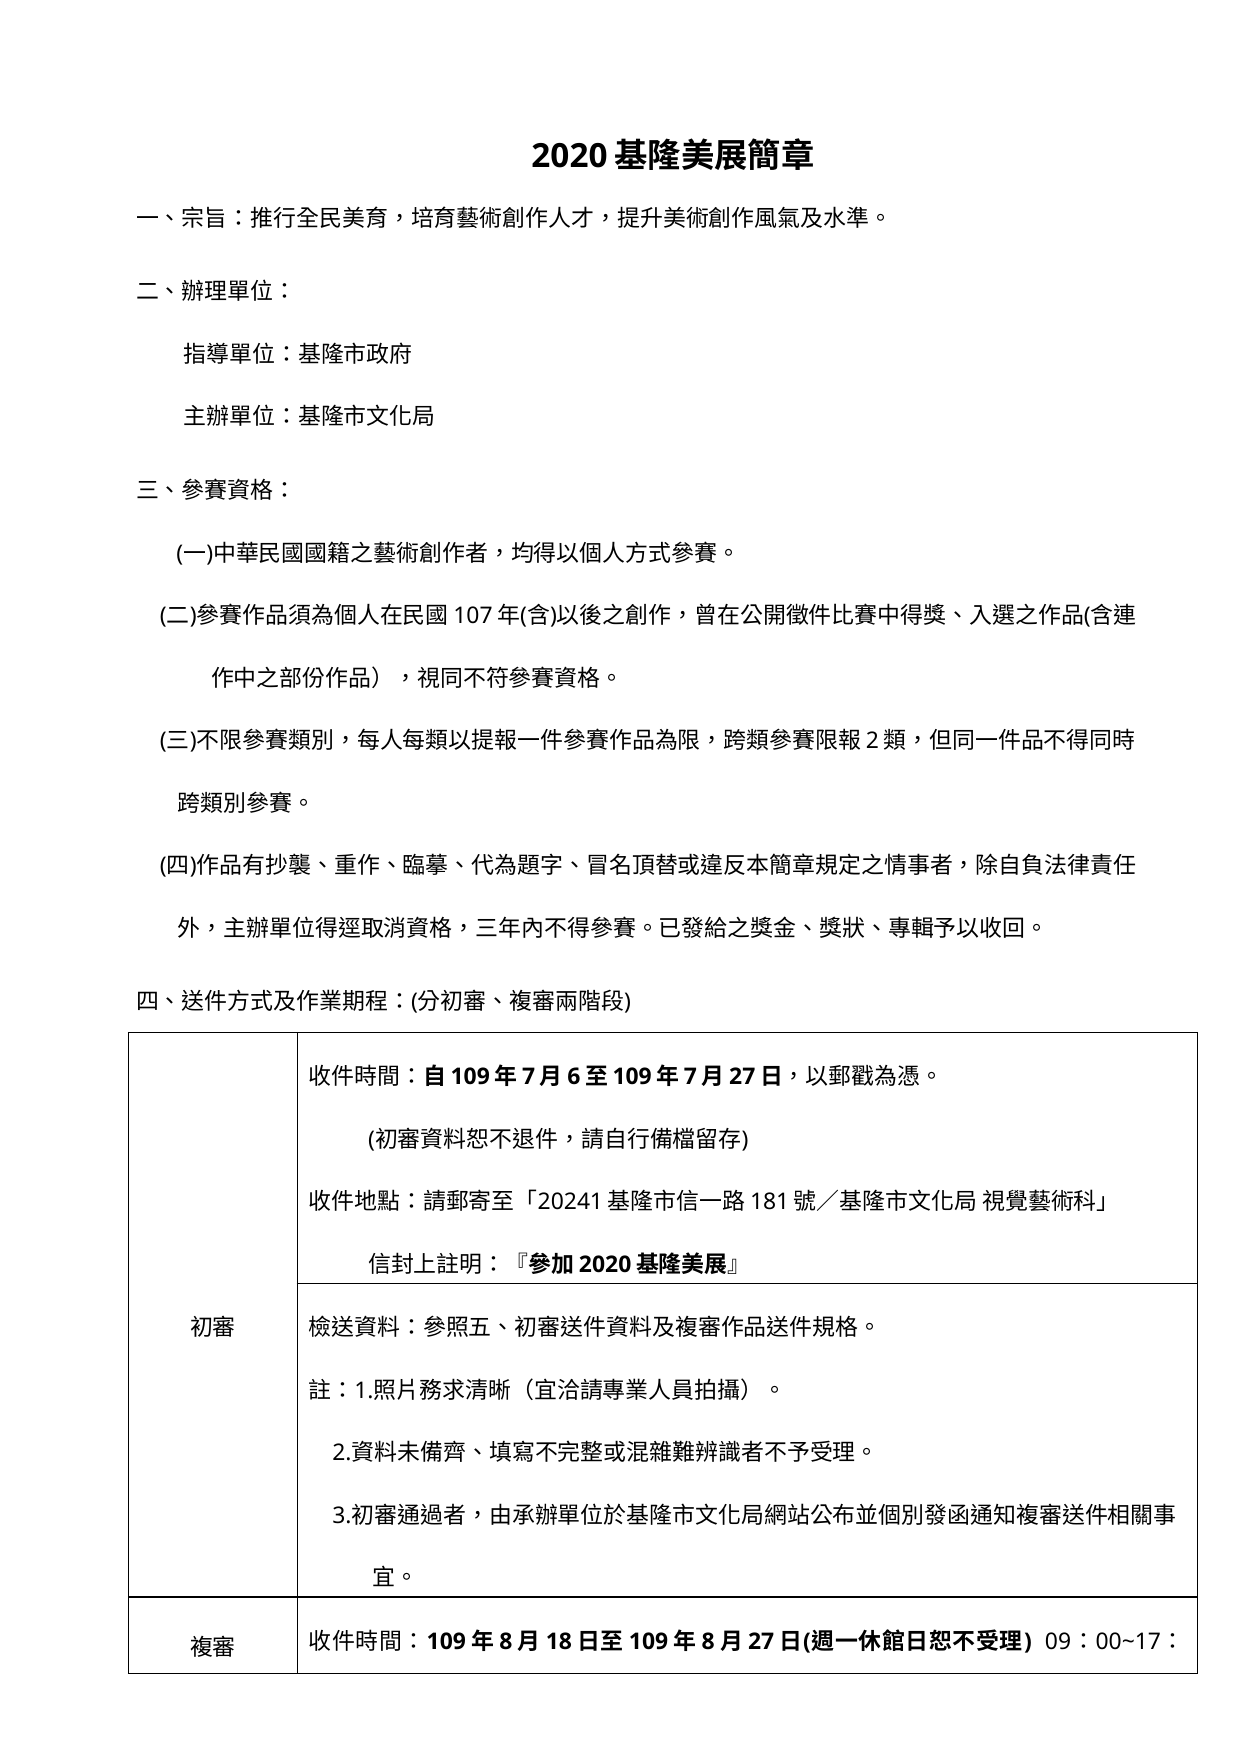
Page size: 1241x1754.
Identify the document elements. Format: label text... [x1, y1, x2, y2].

text 2020基隆美展簡章 [136, 112, 1163, 174]
text (四)作品有抄襲、重作、臨摹、代為題字、冒名頂替或違反本簡章規定之情事者，除自負法律責任 [136, 822, 1163, 884]
table_cell 檢送資料：參照五、初審送件資料及複審作品送件規格。 註：1.照片務求清晰（宜洽請專業人員拍攝）。 2.資料未備齊、填寫不完整或混雜難辨識者不予受理。 3.初審通過者，由承辦單位於基隆市文化局網站公布並個別發函通知複審送件相關事 宜。 [298, 1284, 1197, 1596]
text 二、辦理單位： [136, 248, 1163, 311]
text 外，主辦單位得逕取消資格，三年內不得參賽。已發給之獎金、獎狀、專輯予以收回。 [136, 884, 1163, 947]
text 四、送件方式及作業期程：(分初審、複審兩階段) [136, 958, 1163, 1021]
text (三)不限參賽類別，每人每類以提報一件參賽作品為限，跨類參賽限報2類，但同一件品不得同時 [136, 697, 1163, 759]
table_cell 複審 [129, 1598, 297, 1673]
text 主辦單位：基隆市文化局 [136, 373, 1163, 436]
text (二)參賽作品須為個人在民國107年(含)以後之創作，曾在公開徵件比賽中得獎、入選之作品(含連 [136, 572, 1163, 634]
table_header 收件時間：自109年7月6至109年7月27日，以郵戳為憑。 (初審資料恕不退件，請自行備檔留存) 收件地點：請郵寄至「20241基隆市信一路181號／基隆市文化局 視覺藝術科」 信封上註明：『參加2020基隆美展』 [298, 1033, 1197, 1283]
text (一)中華民國國籍之藝術創作者，均得以個人方式參賽。 [136, 509, 1163, 572]
text 指導單位：基隆市政府 [136, 311, 1163, 373]
text 作中之部份作品），視同不符參賽資格。 [211, 634, 1163, 697]
table_header 初審 [129, 1033, 297, 1596]
table_cell 收件時間：109年8月18日至109年8月27日(週一休館日恕不受理) 09：00~17： [298, 1598, 1197, 1673]
text 跨類別參賽。 [136, 759, 1163, 822]
text 三、參賽資格： [136, 447, 1163, 509]
text 一、宗旨：推行全民美育，培育藝術創作人才，提升美術創作風氣及水準。 [136, 174, 1163, 237]
